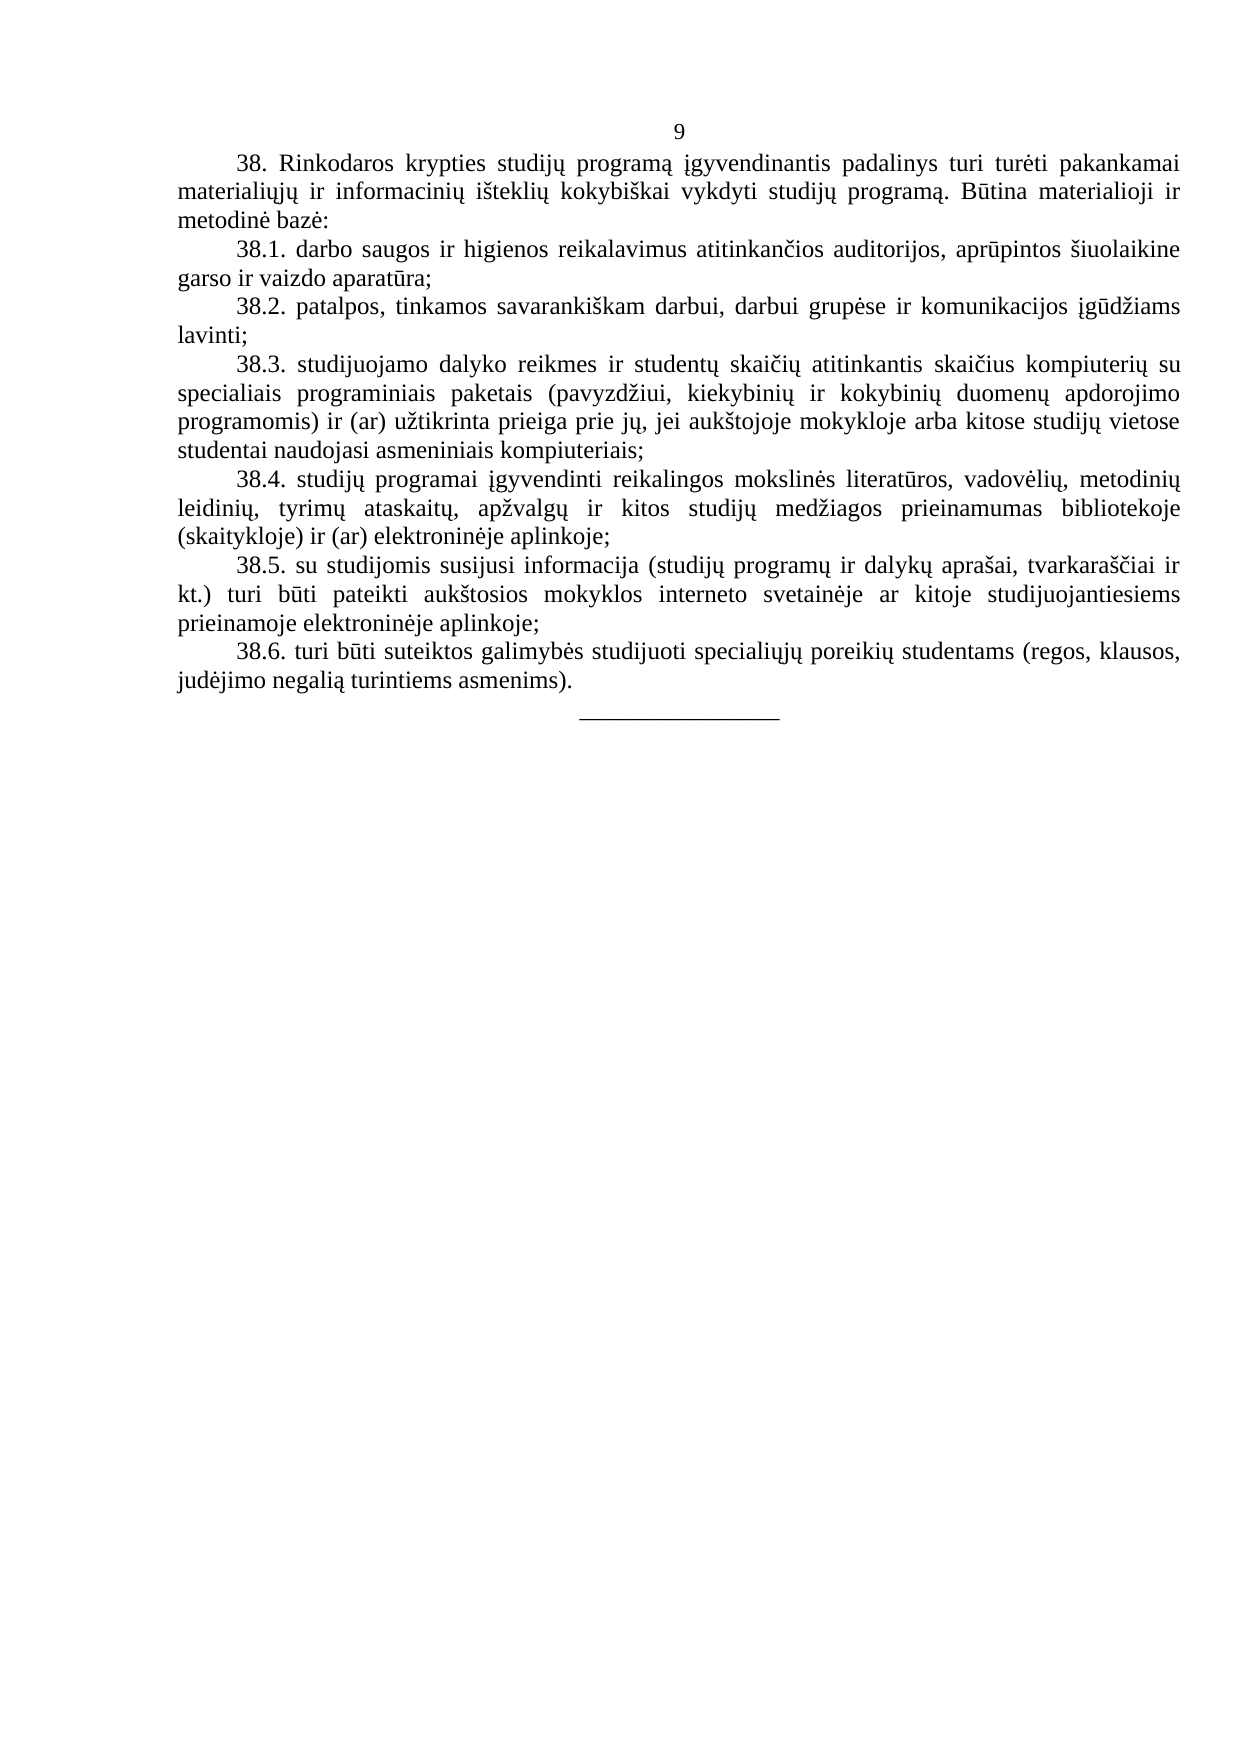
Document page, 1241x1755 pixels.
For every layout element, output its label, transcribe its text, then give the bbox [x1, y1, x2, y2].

text 38.6. turi būti suteiktos galimybės studijuoti specialiųjų poreikių studentams (regos, klausos, judėjimo negalią turintiems asmenims). [177, 636, 1181, 694]
text 38.2. patalpos, tinkamos savarankiškam darbui, darbui grupėse ir komunikacijos įgūdžiams lavinti; [177, 291, 1181, 349]
text ________________ [177, 694, 1181, 723]
text 38.3. studijuojamo dalyko reikmes ir studentų skaičių atitinkantis skaičius kompiuterių su specialiais programiniais paketais (pavyzdžiui, kiekybinių ir kokybinių duomenų apdorojimo programomis) ir (ar) užtikrinta prieiga prie jų, jei aukštojoje mokykloje arba kitose studijų vietose studentai naudojasi asmeniniais kompiuteriais; [177, 349, 1181, 464]
text 38.1. darbo saugos ir higienos reikalavimus atitinkančios auditorijos, aprūpintos šiuolaikine garso ir vaizdo aparatūra; [177, 234, 1181, 291]
text 38. Rinkodaros krypties studijų programą įgyvendinantis padalinys turi turėti pakankamai materialiųjų ir informacinių išteklių kokybiškai vykdyti studijų programą. Būtina materialioji ir metodinė bazė: [177, 148, 1181, 234]
text 38.4. studijų programai įgyvendinti reikalingos mokslinės literatūros, vadovėlių, metodinių leidinių, tyrimų ataskaitų, apžvalgų ir kitos studijų medžiagos prieinamumas bibliotekoje (skaitykloje) ir (ar) elektroninėje aplinkoje; [177, 464, 1181, 550]
text 38.5. su studijomis susijusi informacija (studijų programų ir dalykų aprašai, tvarkaraščiai ir kt.) turi būti pateikti aukštosios mokyklos interneto svetainėje ar kitoje studijuojantiesiems prieinamoje elektroninėje aplinkoje; [177, 550, 1181, 636]
